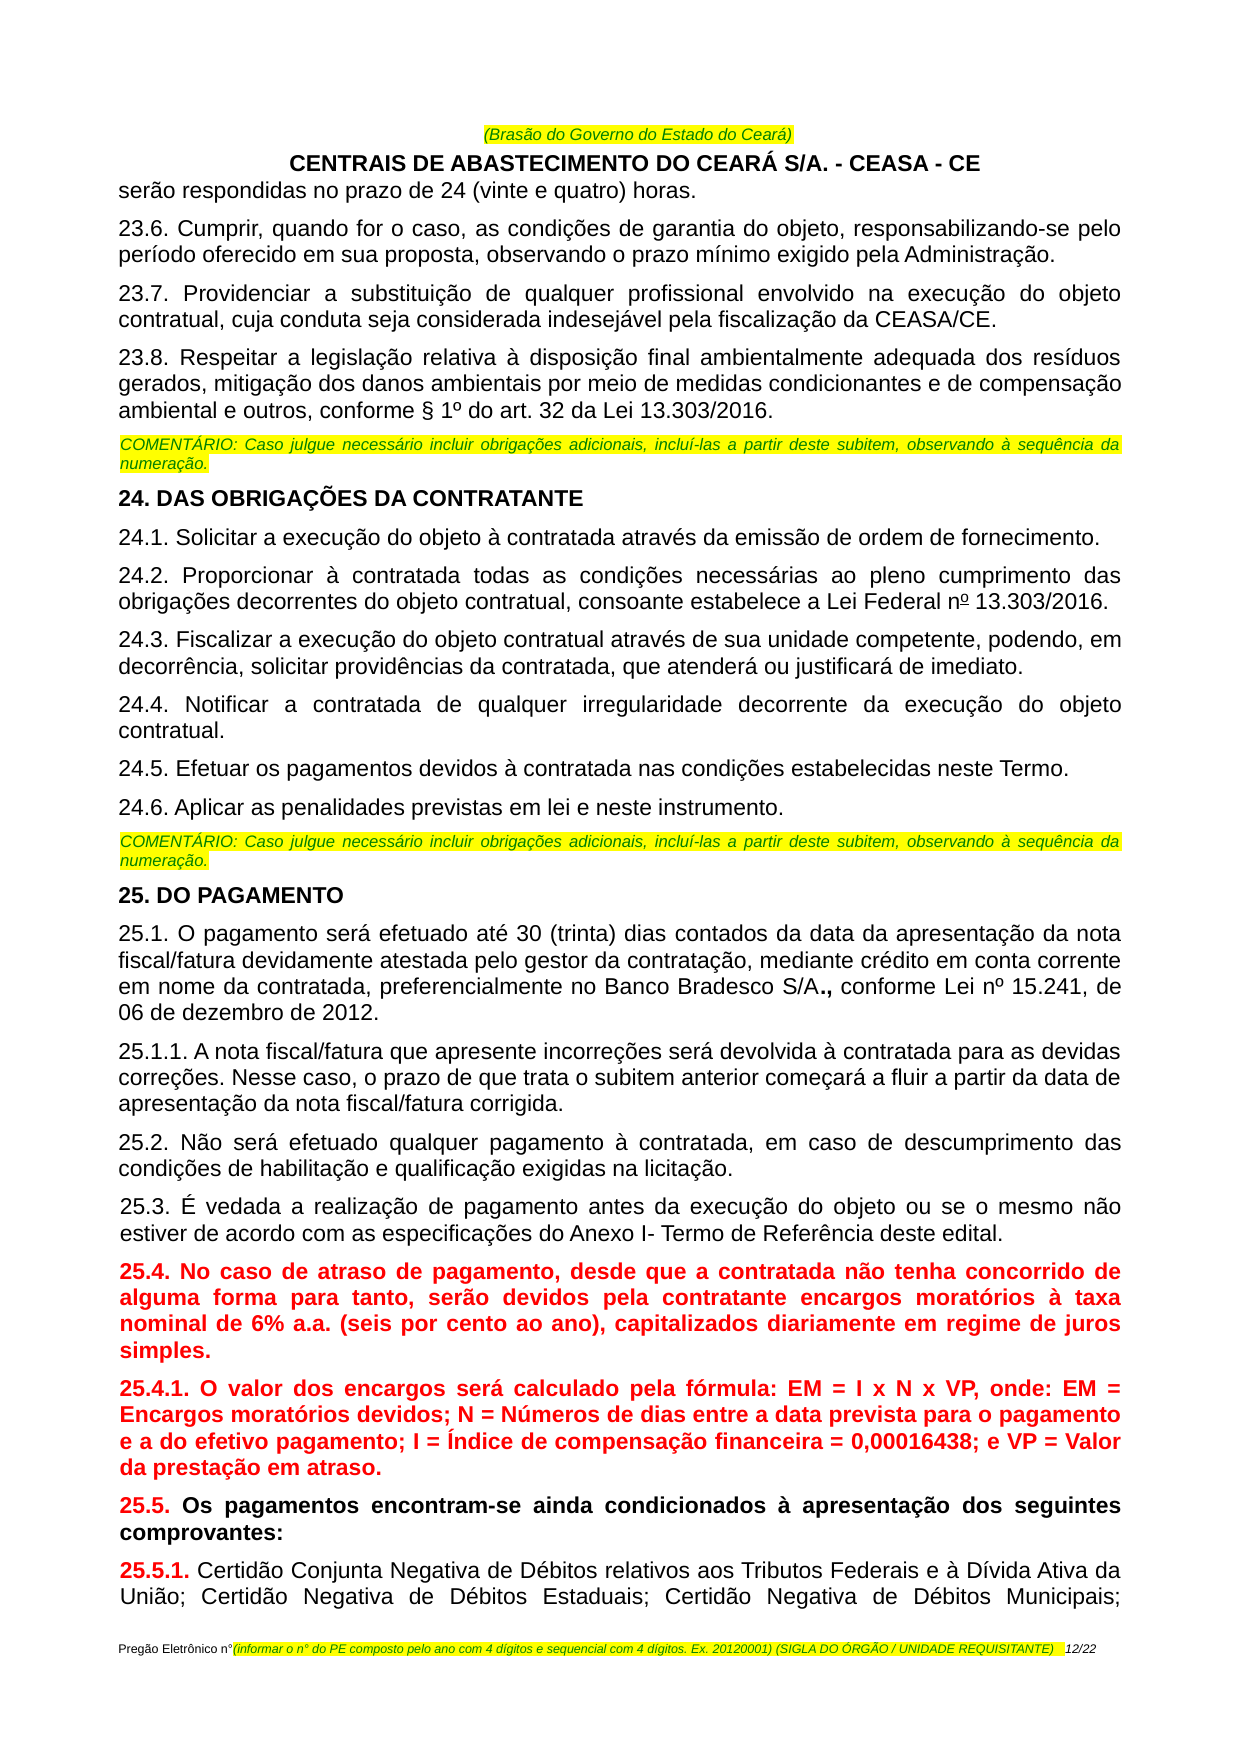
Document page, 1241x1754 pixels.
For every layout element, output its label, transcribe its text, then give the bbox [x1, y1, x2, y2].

text 23.8. Respeitar a legislação relativa à disposição final ambientalmente adequada dos resíduos gerados, mitigação dos danos ambientais por meio de medidas condicionantes e de compensação ambiental e outros, conforme § 1º do art. 32 da Lei 13.303/2016. [118, 344, 1122, 423]
text 24.1. Solicitar a execução do objeto à contratada através da emissão de ordem de fornecimento. [118, 523, 1122, 550]
text 25.3. É vedada a realização de pagamento antes da execução do objeto ou se o mesmo não estiver de acordo com as especificações do Anexo I- Termo de Referência deste edital. [119, 1193, 1122, 1246]
text COMENTÁRIO: Caso julgue necessário incluir obrigações adicionais, incluí-las a partir deste subitem, observando à sequência da numeração. [120, 832, 1122, 870]
text 25.4.1. O valor dos encargos será calculado pela fórmula: EM = I x N x VP, onde: EM = Encargos moratórios devidos; N = Números de dias entre a data prevista para o pagamento e a do efetivo pagamento; I = Índice de compensação financeira = 0,00016438; e VP = Valor da prestação em atraso. [119, 1375, 1122, 1480]
text COMENTÁRIO: Caso julgue necessário incluir obrigações adicionais, incluí-las a partir deste subitem, observando à sequência da numeração. [120, 435, 1122, 473]
text 24.2. Proporcionar à contratada todas as condições necessárias ao pleno cumprimento das obrigações decorrentes do objeto contratual, consoante estabelece a Lei Federal no 13.303/2016. [118, 562, 1122, 614]
text 25.5. Os pagamentos encontram-se ainda condicionados à apresentação dos seguintes comprovantes: [119, 1492, 1122, 1545]
text 24. DAS OBRIGAÇÕES DA CONTRATANTE [118, 485, 1122, 512]
text 25.5.1. Certidão Conjunta Negativa de Débitos relativos aos Tributos Federais e à Dívida Ativa da União; Certidão Negativa de Débitos Estaduais; Certidão Negativa de Débitos Municipais; [119, 1557, 1122, 1609]
text 24.4. Notificar a contratada de qualquer irregularidade decorrente da execução do objeto contratual. [118, 691, 1122, 743]
text 25.1.1. A nota fiscal/fatura que apresente incorreções será devolvida à contratada para as devidas correções. Nesse caso, o prazo de que trata o subitem anterior começará a fluir a partir da data de apresentação da nota fiscal/fatura corrigida. [118, 1038, 1122, 1117]
text 23.6. Cumprir, quando for o caso, as condições de garantia do objeto, responsabilizando-se pelo período oferecido em sua proposta, observando o prazo mínimo exigido pela Administração. [118, 215, 1122, 268]
text 25. DO PAGAMENTO [118, 882, 1122, 908]
text 25.4. No caso de atraso de pagamento, desde que a contratada não tenha concorrido de alguma forma para tanto, serão devidos pela contratante encargos moratórios à taxa nominal de 6% a.a. (seis por cento ao ano), capitalizados diariamente em regime de juros simples. [119, 1258, 1122, 1363]
text 24.5. Efetuar os pagamentos devidos à contratada nas condições estabelecidas neste Termo. [118, 755, 1122, 782]
text 24.3. Fiscalizar a execução do objeto contratual através de sua unidade competente, podendo, em decorrência, solicitar providências da contratada, que atenderá ou justificará de imediato. [118, 626, 1122, 679]
text 25.2. Não será efetuado qualquer pagamento à contratada, em caso de descumprimento das condições de habilitação e qualificação exigidas na licitação. [118, 1128, 1122, 1181]
text 24.6. Aplicar as penalidades previstas em lei e neste instrumento. [118, 794, 1122, 820]
text 25.1. O pagamento será efetuado até 30 (trinta) dias contados da data da apresentação da nota fiscal/fatura devidamente atestada pelo gestor da contratação, mediante crédito em conta corrente em nome da contratada, preferencialmente no Banco Bradesco S/A., conforme Lei nº 15.241, de 06 de dezembro de 2012. [118, 920, 1122, 1026]
text 23.7. Providenciar a substituição de qualquer profissional envolvido na execução do objeto contratual, cuja conduta seja considerada indesejável pela fiscalização da CEASA/CE. [118, 279, 1122, 332]
text serão respondidas no prazo de 24 (vinte e quatro) horas. [118, 177, 1122, 203]
